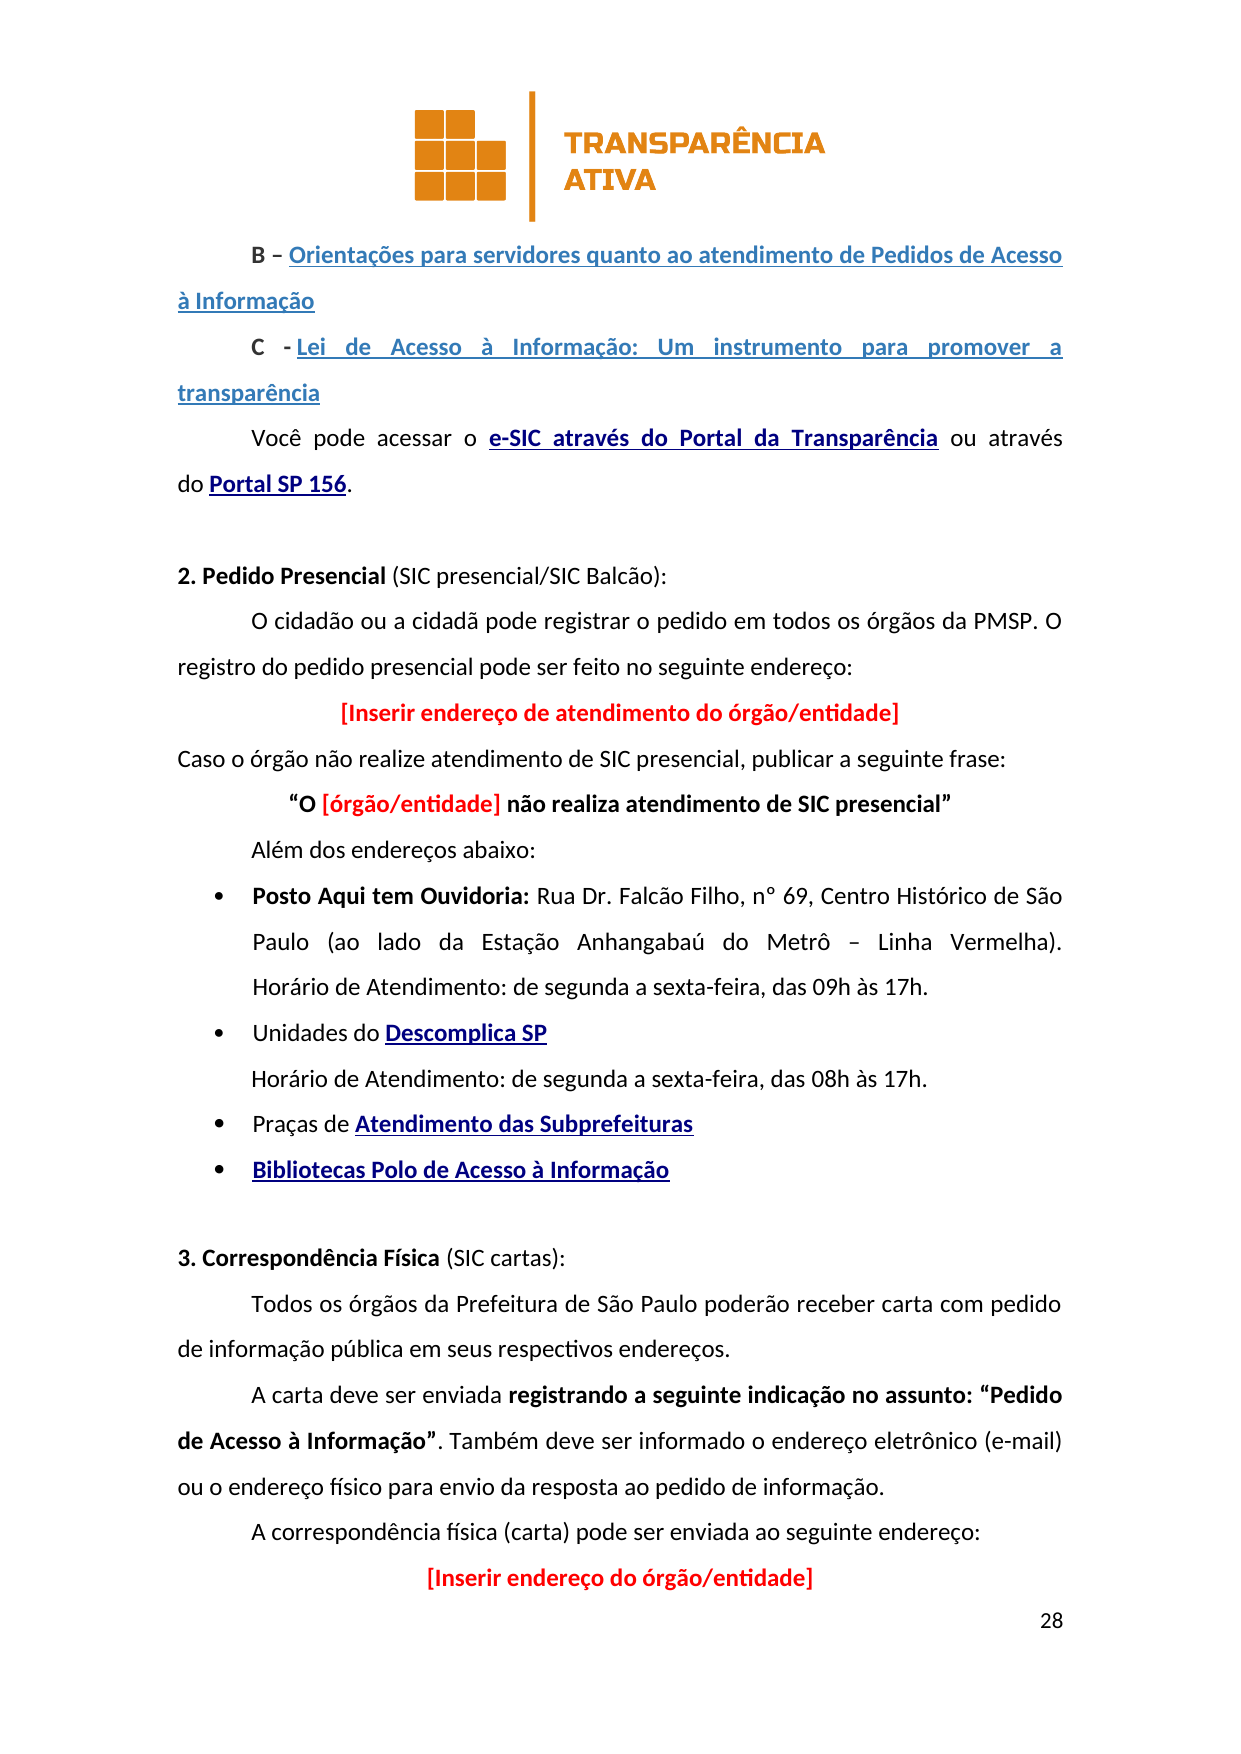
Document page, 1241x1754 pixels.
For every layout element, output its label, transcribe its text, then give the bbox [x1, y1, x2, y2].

list Bibliotecas Polo de Acesso à Informação [215, 1154, 1063, 1185]
text A correspondência física (carta) pode ser enviada ao seguinte endereço: [299, 1516, 360, 1547]
text Todos os órgãos da Prefeitura de São Paulo poderão receber carta com pedido de informação pública em seus respectivos endereços. [287, 1307, 360, 1364]
text A correspondência física (carta) pode ser enviada ao seguinte endereço: [373, 1516, 788, 1547]
text C - Lei de Acesso à Informação: Um instrumento para promover a transparência [177, 331, 1063, 407]
text A correspondência física (carta) pode ser enviada ao seguinte endereço: [583, 1526, 763, 1547]
text Todos os órgãos da Prefeitura de São Paulo poderão receber carta com pedido de informação pública em seus respectivos endereços. [761, 1288, 1063, 1364]
list Praças de Atendimento das Subprefeituras [215, 1108, 1063, 1139]
text Caso o órgão não realize atendimento de SIC presencial, publicar a seguinte frase: [177, 743, 1063, 773]
text A carta deve ser enviada registrando a seguinte indicação no assunto: “Pedido de Acesso à Informação”. Também deve ser informado o endereço eletrônico (e-mail) ou o endereço físico para envio da resposta ao pedido de informação. [499, 1379, 744, 1476]
text A carta deve ser enviada registrando a seguinte indicação no assunto: “Pedido de Acesso à Informação”. Também deve ser informado o endereço eletrônico (e-mail) ou o endereço físico para envio da resposta ao pedido de informação. [373, 1379, 759, 1501]
text [Inserir endereço do órgão/entidade] [946, 1562, 974, 1593]
text [Inserir endereço do órgão/entidade] [225, 1562, 581, 1593]
text A carta deve ser enviada registrando a seguinte indicação no assunto: “Pedido de Acesso à Informação”. Também deve ser informado o endereço eletrônico (e-mail) ou o endereço físico para envio da resposta ao pedido de informação. [872, 1379, 957, 1501]
text B – Orientações para servidores quanto ao atendimento de Pedidos de Acesso à Informação [177, 240, 1063, 316]
text A correspondência física (carta) pode ser enviada ao seguinte endereço: [225, 1516, 284, 1547]
text Todos os órgãos da Prefeitura de São Paulo poderão receber carta com pedido de informação pública em seus respectivos endereços. [177, 1288, 744, 1364]
text 3. Correspondência Física (SIC cartas): [177, 1242, 1063, 1272]
text Você pode acessar o e-SIC através do Portal da Transparência ou através do Portal SP 156. [177, 423, 1063, 499]
text A correspondência física (carta) pode ser enviada ao seguinte endereço: [177, 1516, 223, 1547]
list Posto Aqui tem Ouvidoria: Rua Dr. Falcão Filho, nº 69, Centro Histórico de São Paulo (ao lado da Estação Anhangabaú do Metrô – Linha Vermelha). Horário de Atendimento: de segunda a sexta-feira, das 09h às 17h. [215, 880, 1063, 1002]
text [Inserir endereço do órgão/entidade] [583, 1562, 761, 1593]
text A carta deve ser enviada registrando a seguinte indicação no assunto: “Pedido de Acesso à Informação”. Também deve ser informado o endereço eletrônico (e-mail) ou o endereço físico para envio da resposta ao pedido de informação. [436, 1379, 497, 1487]
text A carta deve ser enviada registrando a seguinte indicação no assunto: “Pedido de Acesso à Informação”. Também deve ser informado o endereço eletrônico (e-mail) ou o endereço físico para envio da resposta ao pedido de informação. [761, 1379, 885, 1501]
text 2. Pedido Presencial (SIC presencial/SIC Balcão): [177, 560, 1063, 590]
text Além dos endereços abaixo: [177, 834, 1063, 865]
list Unidades do Descomplica SP [215, 1017, 1063, 1048]
text “O [órgão/entidade] não realiza atendimento de SIC presencial” [177, 788, 1063, 819]
text Todos os órgãos da Prefeitura de São Paulo poderão receber carta com pedido de informação pública em seus respectivos endereços. [978, 1299, 1063, 1364]
text [Inserir endereço do órgão/entidade] [430, 1585, 580, 1590]
text [Inserir endereço do órgão/entidade] [763, 1562, 788, 1593]
text [Inserir endereço do órgão/entidade] [876, 1562, 930, 1593]
text [Inserir endereço do órgão/entidade] [796, 1562, 821, 1593]
text A carta deve ser enviada registrando a seguinte indicação no assunto: “Pedido de Acesso à Informação”. Também deve ser informado o endereço eletrônico (e-mail) ou o endereço físico para envio da resposta ao pedido de informação. [225, 1379, 361, 1501]
text [Inserir endereço do órgão/entidade] [1024, 1562, 1052, 1593]
text Todos os órgãos da Prefeitura de São Paulo poderão receber carta com pedido de informação pública em seus respectivos endereços. [373, 1303, 434, 1364]
text O cidadão ou a cidadã pode registrar o pedido em todos os órgãos da PMSP. O registro do pedido presencial pode ser feito no seguinte endereço: [177, 606, 1063, 682]
text [Inserir endereço de atendimento do órgão/entidade] [177, 697, 1063, 727]
text [Inserir endereço do órgão/entidade] [975, 1567, 1023, 1593]
text [Inserir endereço do órgão/entidade] [177, 1562, 223, 1593]
list Horário de Atendimento: de segunda a sexta-feira, das 08h às 17h. [177, 1063, 1063, 1093]
